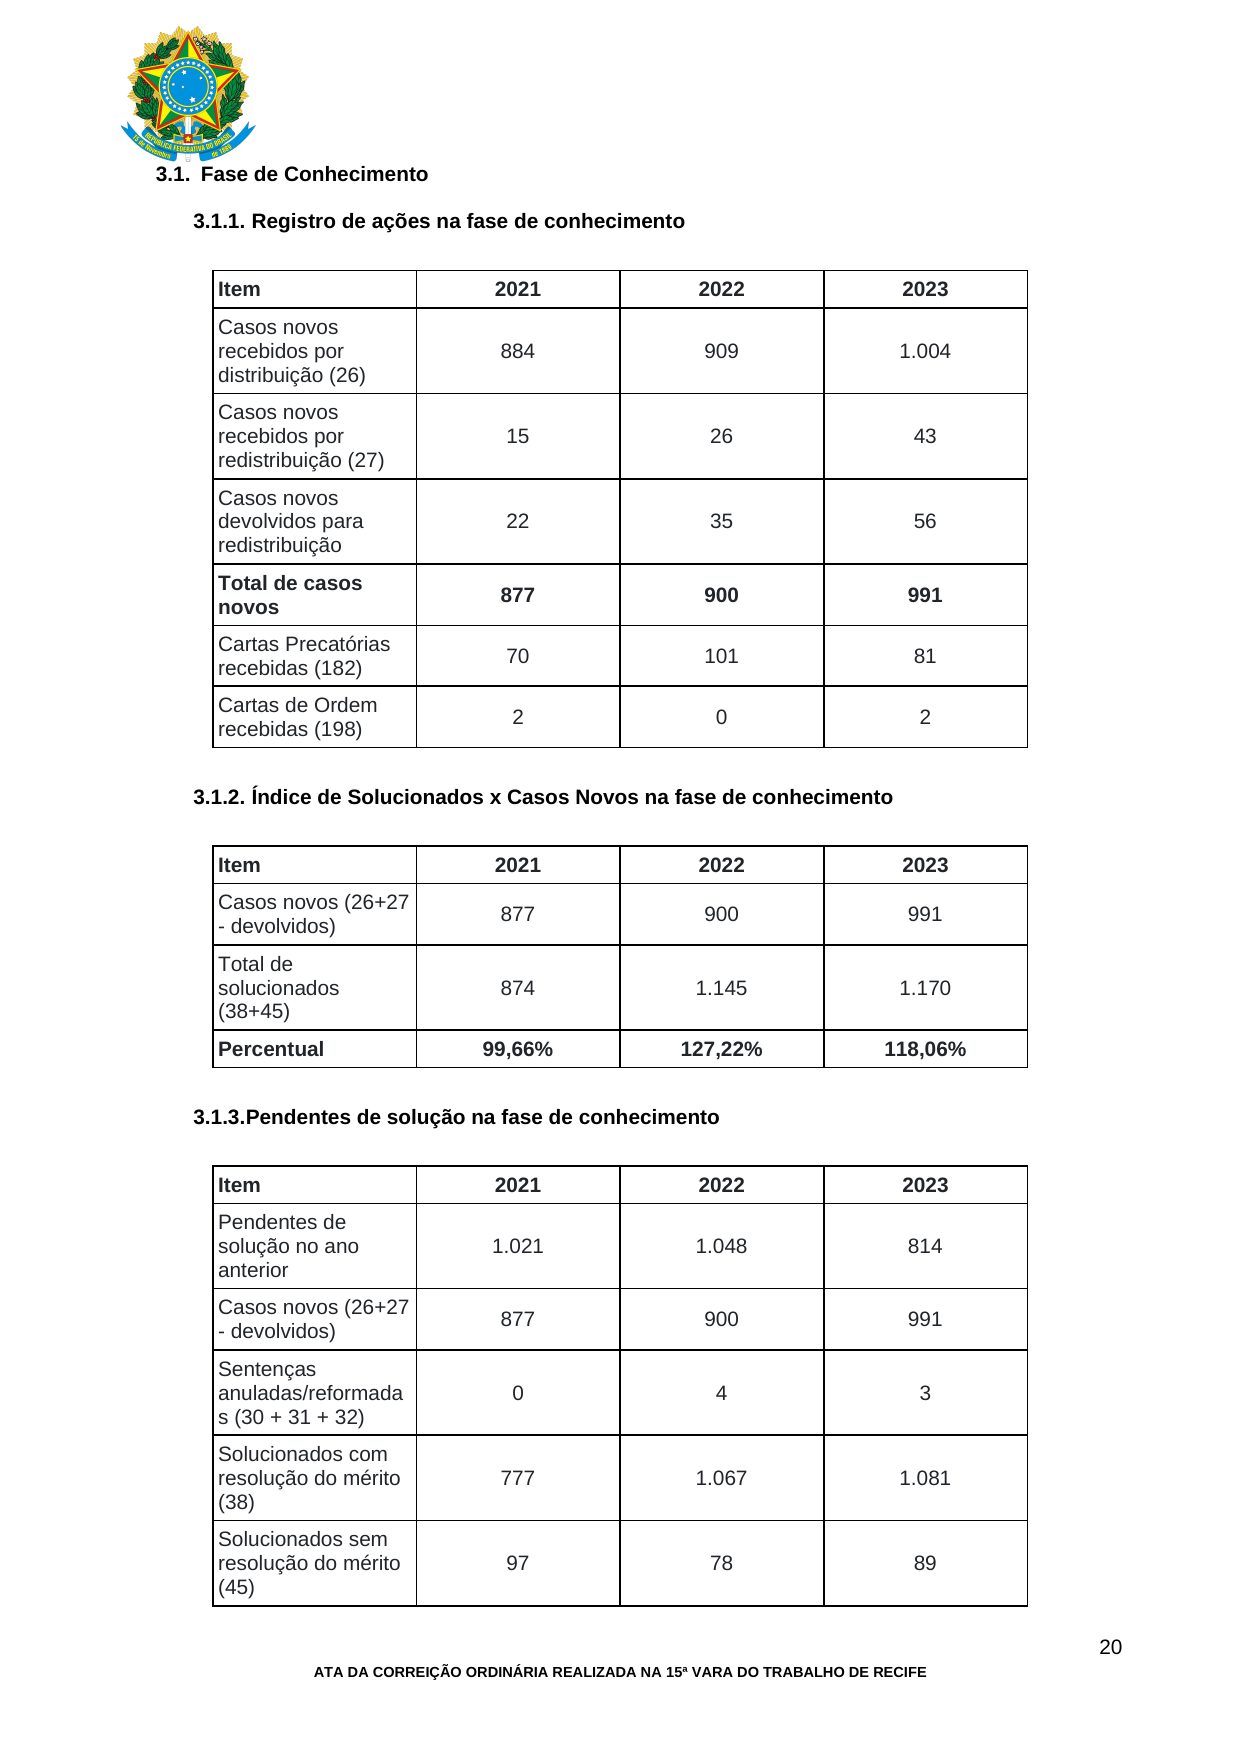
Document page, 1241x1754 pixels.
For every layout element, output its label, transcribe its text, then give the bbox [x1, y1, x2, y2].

table_cell 78 [621, 1583, 823, 1605]
table_cell 89 [825, 1583, 1027, 1605]
list Fase de Conhecimento [156, 115, 1122, 163]
table_cell 97 [417, 1583, 619, 1605]
table_cell Solucionados sem resolução do mérito (45) [214, 1583, 416, 1605]
